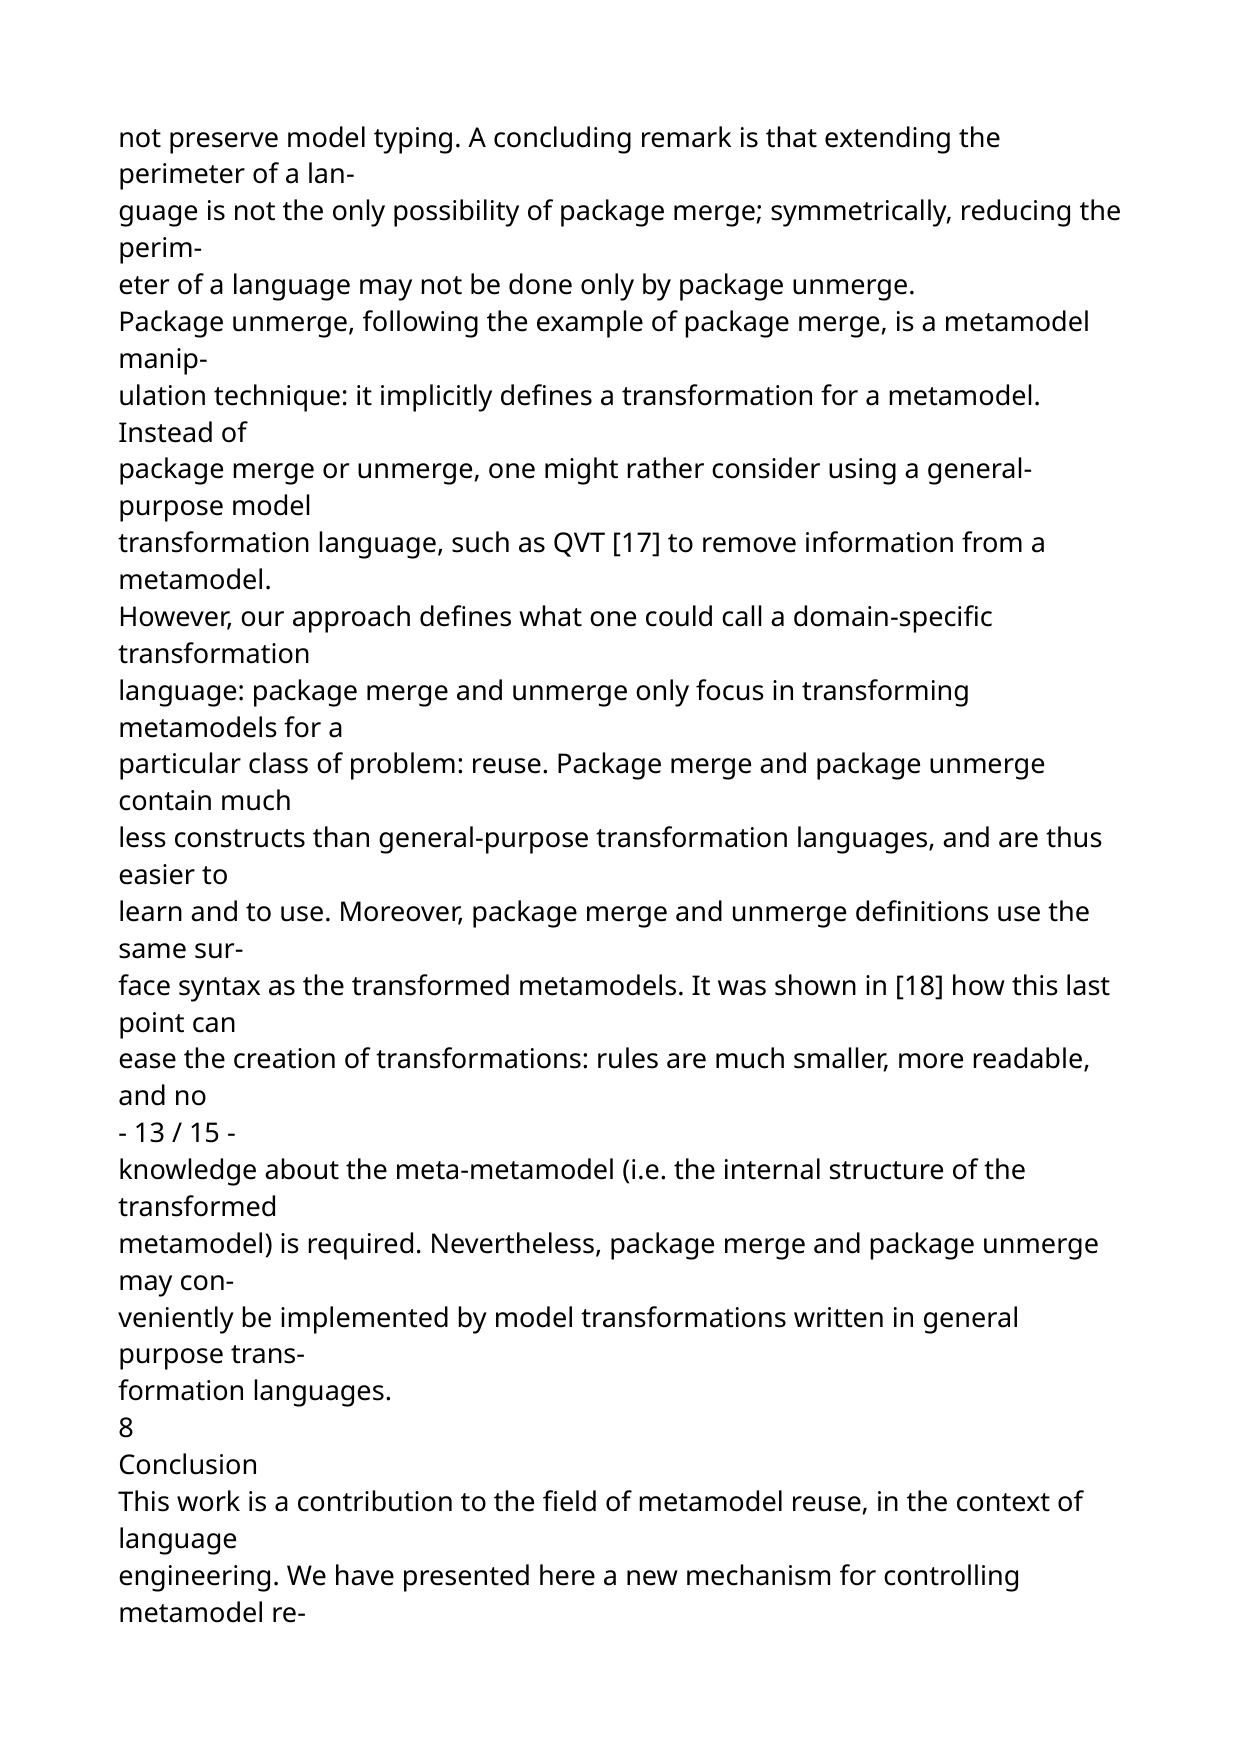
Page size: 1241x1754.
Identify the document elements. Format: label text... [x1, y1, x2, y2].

text Conclusion [118, 1446, 1122, 1482]
text eter of a language may not be done only by package unmerge. [118, 266, 1122, 302]
text This work is a contribution to the field of metamodel reuse, in the context of language [118, 1482, 1122, 1556]
text metamodel) is required. Nevertheless, package merge and package unmerge may con- [118, 1224, 1122, 1298]
text veniently be implemented by model transformations written in general purpose trans- [118, 1298, 1122, 1372]
text guage is not the only possibility of package merge; symmetrically, reducing the perim- [118, 192, 1122, 266]
text Package unmerge, following the example of package merge, is a metamodel manip- [118, 302, 1122, 376]
text ulation technique: it implicitly defines a transformation for a metamodel. Instead of [118, 376, 1122, 450]
text knowledge about the meta-metamodel (i.e. the internal structure of the transformed [118, 1151, 1122, 1224]
text However, our approach defines what one could call a domain-specific transformation [118, 597, 1122, 671]
text 8 [118, 1409, 1122, 1446]
text - 13 / 15 - [118, 1114, 1122, 1151]
text package merge or unmerge, one might rather consider using a general-purpose model [118, 450, 1122, 524]
text formation languages. [118, 1372, 1122, 1409]
text particular class of problem: reuse. Package merge and package unmerge contain much [118, 745, 1122, 819]
text not preserve model typing. A concluding remark is that extending the perimeter of a lan- [118, 118, 1122, 192]
text face syntax as the transformed metamodels. It was shown in [18] how this last point can [118, 966, 1122, 1040]
text ease the creation of transformations: rules are much smaller, more readable, and no [118, 1040, 1122, 1114]
text language: package merge and unmerge only focus in transforming metamodels for a [118, 671, 1122, 745]
text transformation language, such as QVT [17] to remove information from a metamodel. [118, 524, 1122, 597]
text learn and to use. Moreover, package merge and unmerge definitions use the same sur- [118, 892, 1122, 966]
text engineering. We have presented here a new mechanism for controlling metamodel re- [118, 1556, 1122, 1630]
text less constructs than general-purpose transformation languages, and are thus easier to [118, 819, 1122, 892]
